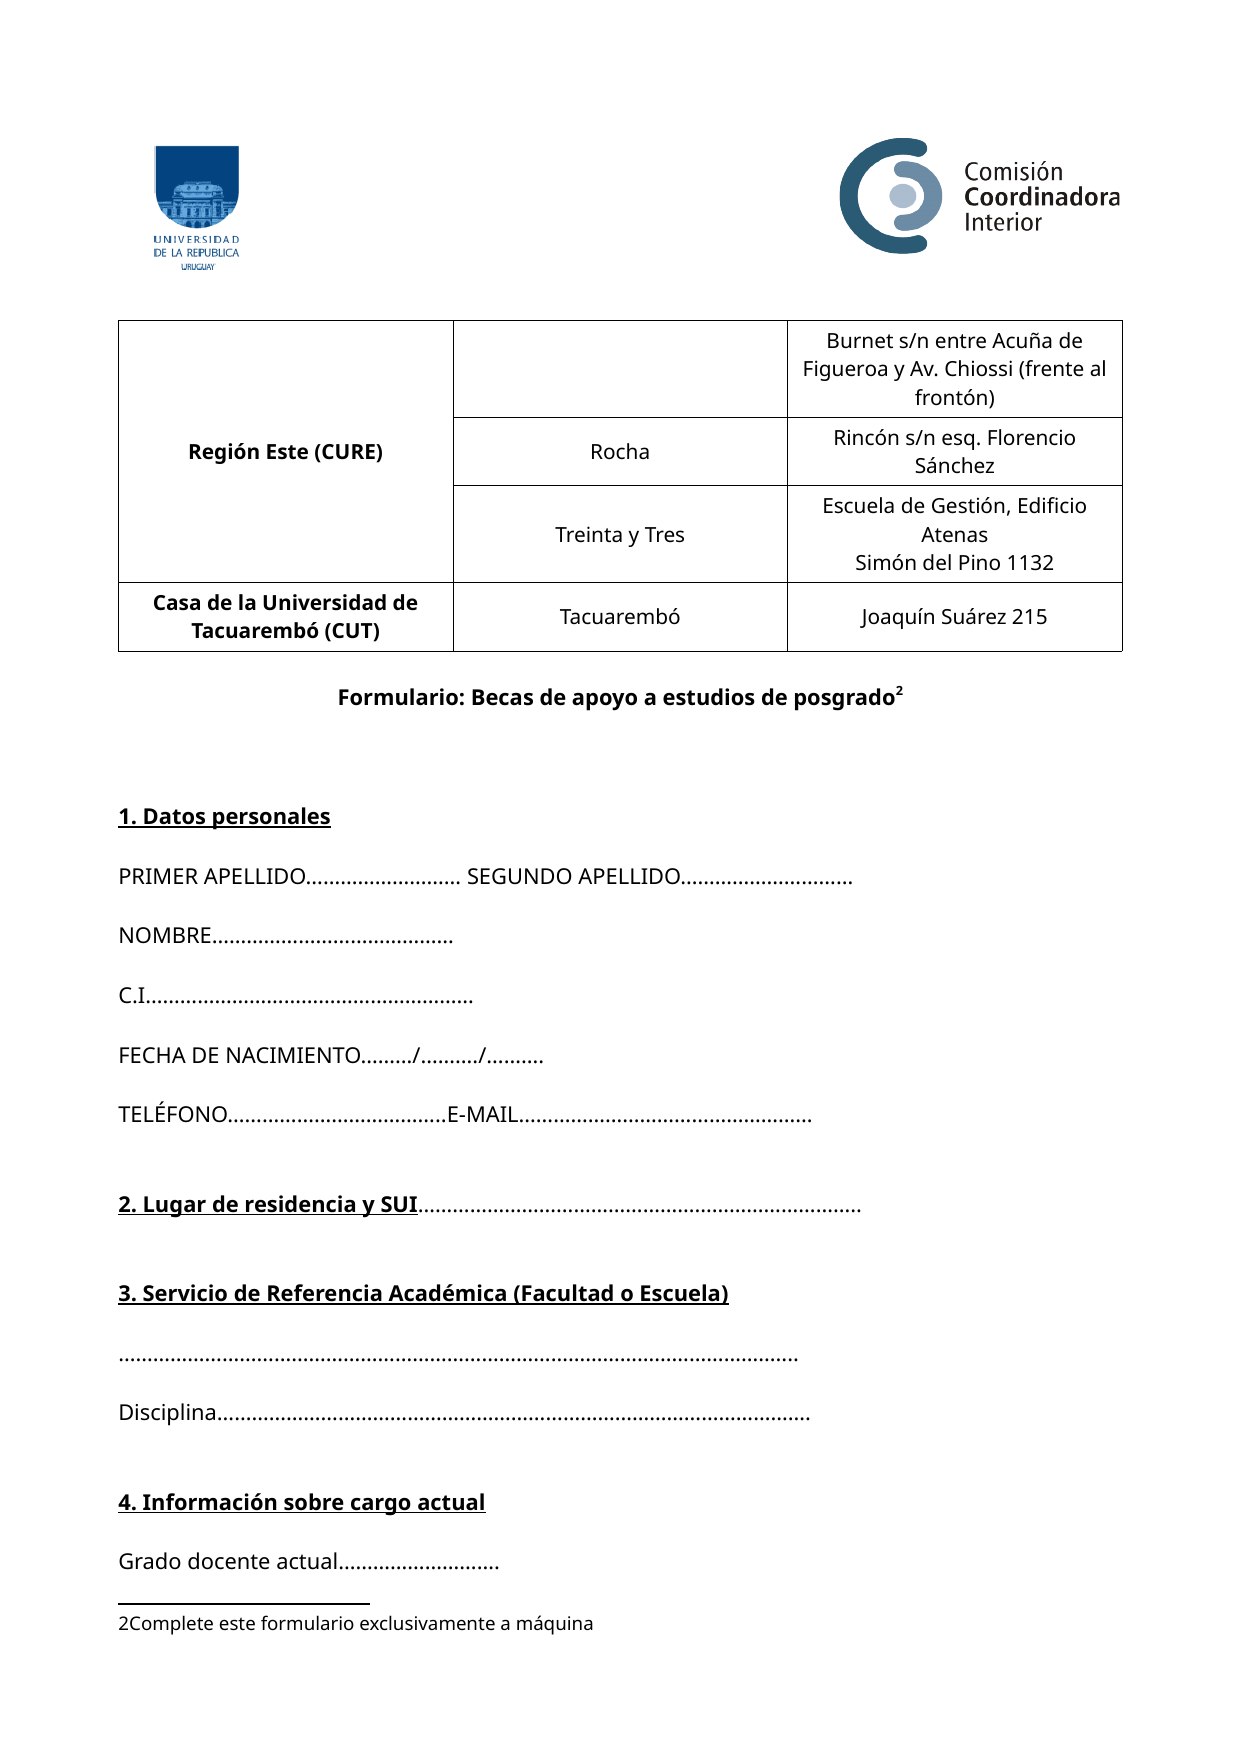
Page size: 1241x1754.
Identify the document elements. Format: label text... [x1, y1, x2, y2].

text FECHA DE NACIMIENTO………/………./………. [118, 1039, 1122, 1069]
text NOMBRE…………………………………… [118, 920, 1122, 950]
table_cell Región Este (CURE) [119, 321, 453, 582]
table_cell Rocha [454, 418, 787, 485]
text 4. Información sobre cargo actual [118, 1486, 1122, 1516]
table_cell Tacuarembó [454, 583, 787, 651]
text C.I………………………………………………… [118, 980, 1122, 1010]
text PRIMER APELLIDO……………………… SEGUNDO APELLIDO………………………… [118, 861, 1122, 891]
table_cell Joaquín Suárez 215 [788, 583, 1122, 651]
table_cell Casa de la Universidad de Tacuarembó (CUT) [119, 583, 453, 651]
text Complete este formulario exclusivamente a máquina [118, 1610, 1122, 1636]
text Grado docente actual………………………. [118, 1546, 1122, 1576]
table_cell Treinta y Tres [454, 486, 787, 582]
table_cell Burnet s/n entre Acuña de Figueroa y Av. Chiossi (frente al frontón) [788, 321, 1122, 417]
text 3. Servicio de Referencia Académica (Facultad o Escuela) [118, 1278, 1122, 1308]
text …………………………………………………………………………………………………….... [118, 1337, 1122, 1367]
table_cell Escuela de Gestión, Edificio Atenas Simón del Pino 1132 [788, 486, 1122, 582]
table_cell Rincón s/n esq. Florencio Sánchez [788, 418, 1122, 485]
text TELÉFONO………………………………..E-MAIL…………………………………………… [118, 1099, 1122, 1129]
text 2. Lugar de residencia y SUI………………………………………………………………….. [118, 1188, 1122, 1218]
table_cell [454, 321, 787, 417]
text Disciplina…………………………………………………………………………………………. [118, 1397, 1122, 1427]
text 1. Datos personales [118, 801, 1122, 831]
text Formulario: Becas de apoyo a estudios de posgrado [118, 682, 1122, 712]
